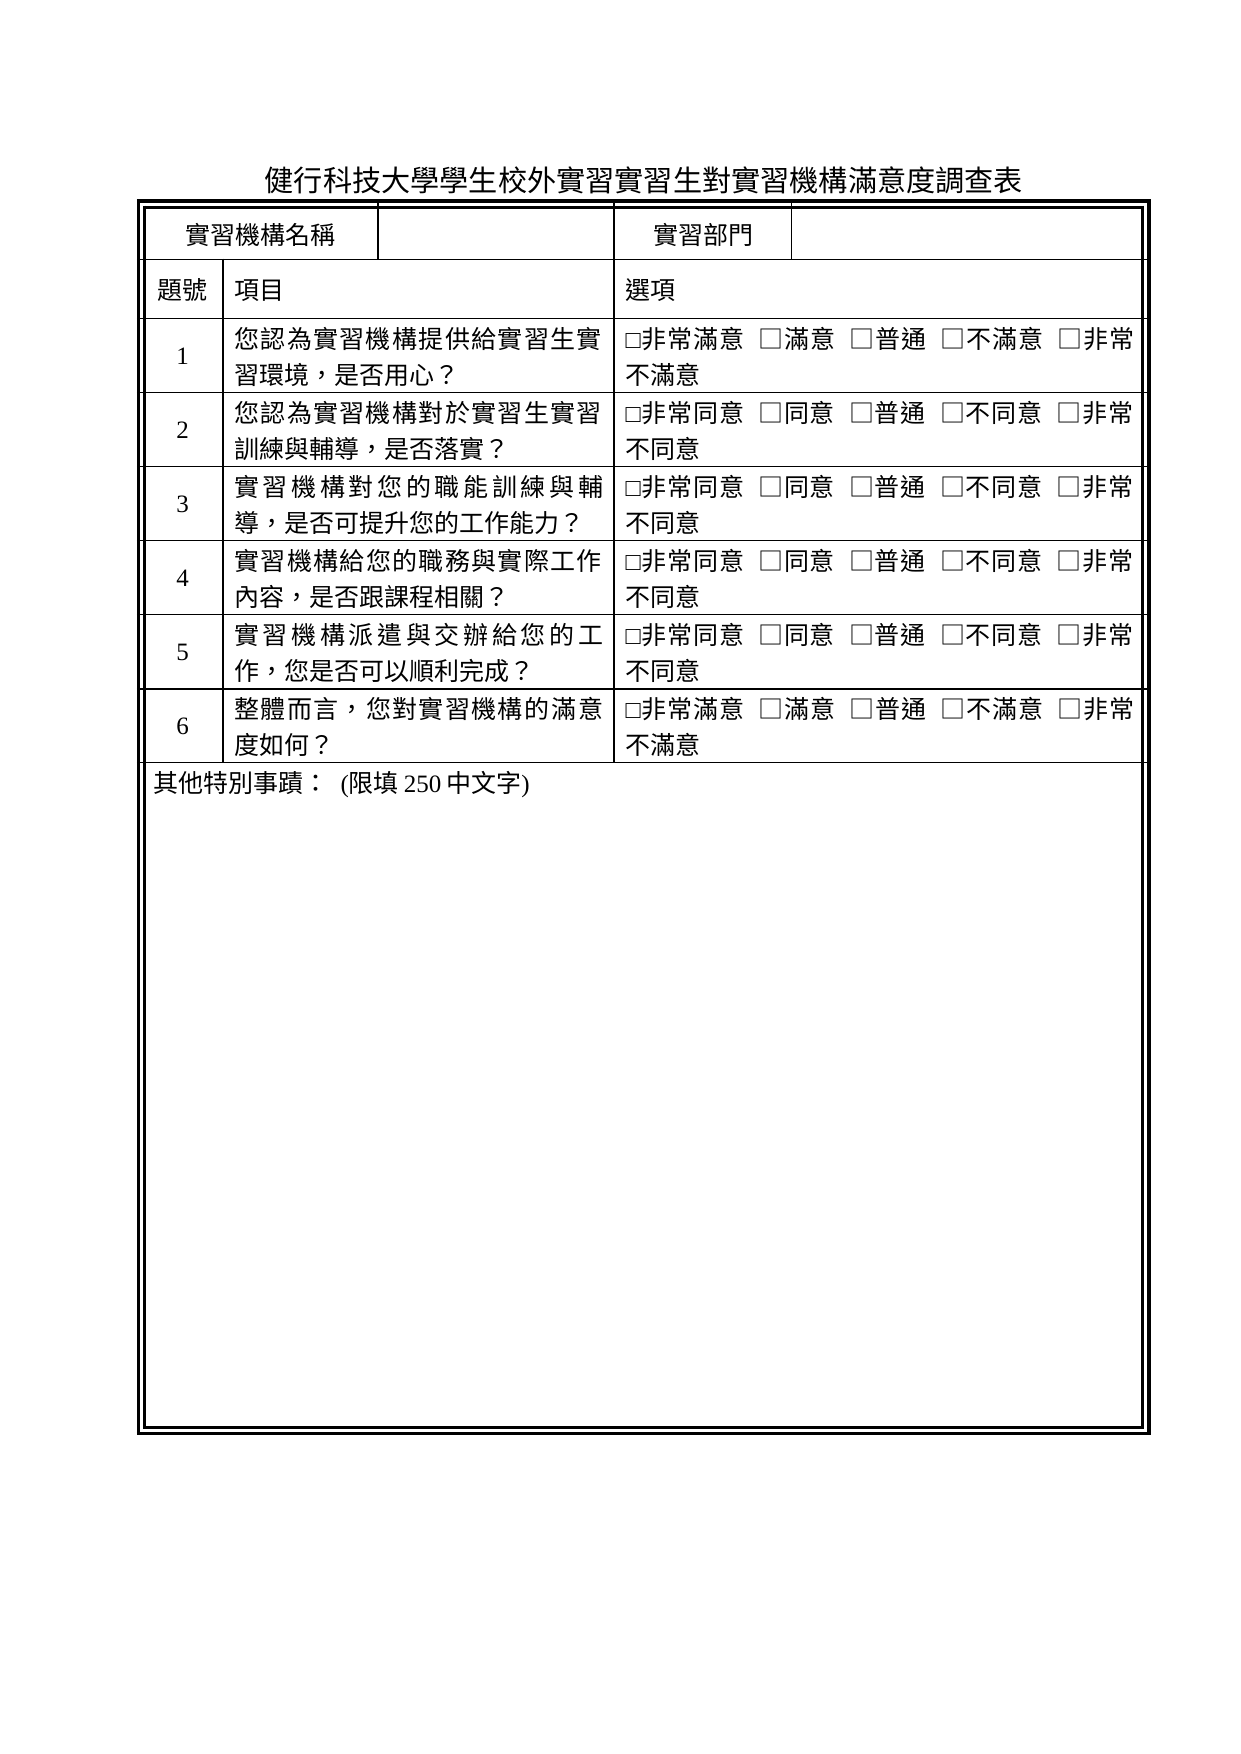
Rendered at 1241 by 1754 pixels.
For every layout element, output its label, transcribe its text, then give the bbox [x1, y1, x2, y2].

table_cell 1 [146, 319, 222, 392]
table_header 實習機構名稱 [142, 203, 377, 258]
table_cell □非常滿意 □滿意 □普通 □不滿意 □非常不滿意 [615, 690, 1141, 762]
table_cell 6 [146, 690, 222, 762]
table_cell 5 [146, 615, 222, 688]
table_cell 您認為實習機構對於實習生實習訓練與輔導，是否落實？ [224, 393, 613, 466]
table_cell 實習機構給您的職務與實際工作內容，是否跟課程相關？ [224, 541, 613, 614]
text 健行科技大學學生校外實習實習生對實習機構滿意度調查表 [136, 157, 1152, 199]
table_cell 選項 [615, 260, 1141, 317]
table_cell 整體而言，您對實習機構的滿意度如何？ [224, 690, 613, 762]
table_cell 項目 [224, 260, 613, 317]
table_header [792, 209, 1141, 258]
table_cell □非常滿意 □滿意 □普通 □不滿意 □非常不滿意 [615, 319, 1141, 392]
table_cell 3 [146, 467, 222, 540]
table_cell □非常同意 □同意 □普通 □不同意 □非常不同意 [615, 467, 1141, 540]
table_header [792, 203, 1146, 258]
table_cell 實習機構對您的職能訓練與輔導，是否可提升您的工作能力？ [224, 467, 613, 540]
table_header [379, 209, 613, 258]
table_cell 您認為實習機構提供給實習生實習環境，是否用心？ [224, 319, 613, 392]
table_cell 實習機構派遣與交辦給您的工作，您是否可以順利完成？ [224, 615, 613, 688]
table_cell □非常同意 □同意 □普通 □不同意 □非常不同意 [615, 393, 1141, 466]
table_header 實習部門 [615, 209, 791, 258]
table_cell 其他特別事蹟： (限填250中文字) [146, 763, 1141, 1426]
table_cell 4 [146, 541, 222, 614]
table_cell 2 [146, 393, 222, 466]
table_cell 題號 [146, 260, 222, 317]
table_cell □非常同意 □同意 □普通 □不同意 □非常不同意 [615, 541, 1141, 614]
table_cell □非常同意 □同意 □普通 □不同意 □非常不同意 [615, 615, 1141, 688]
